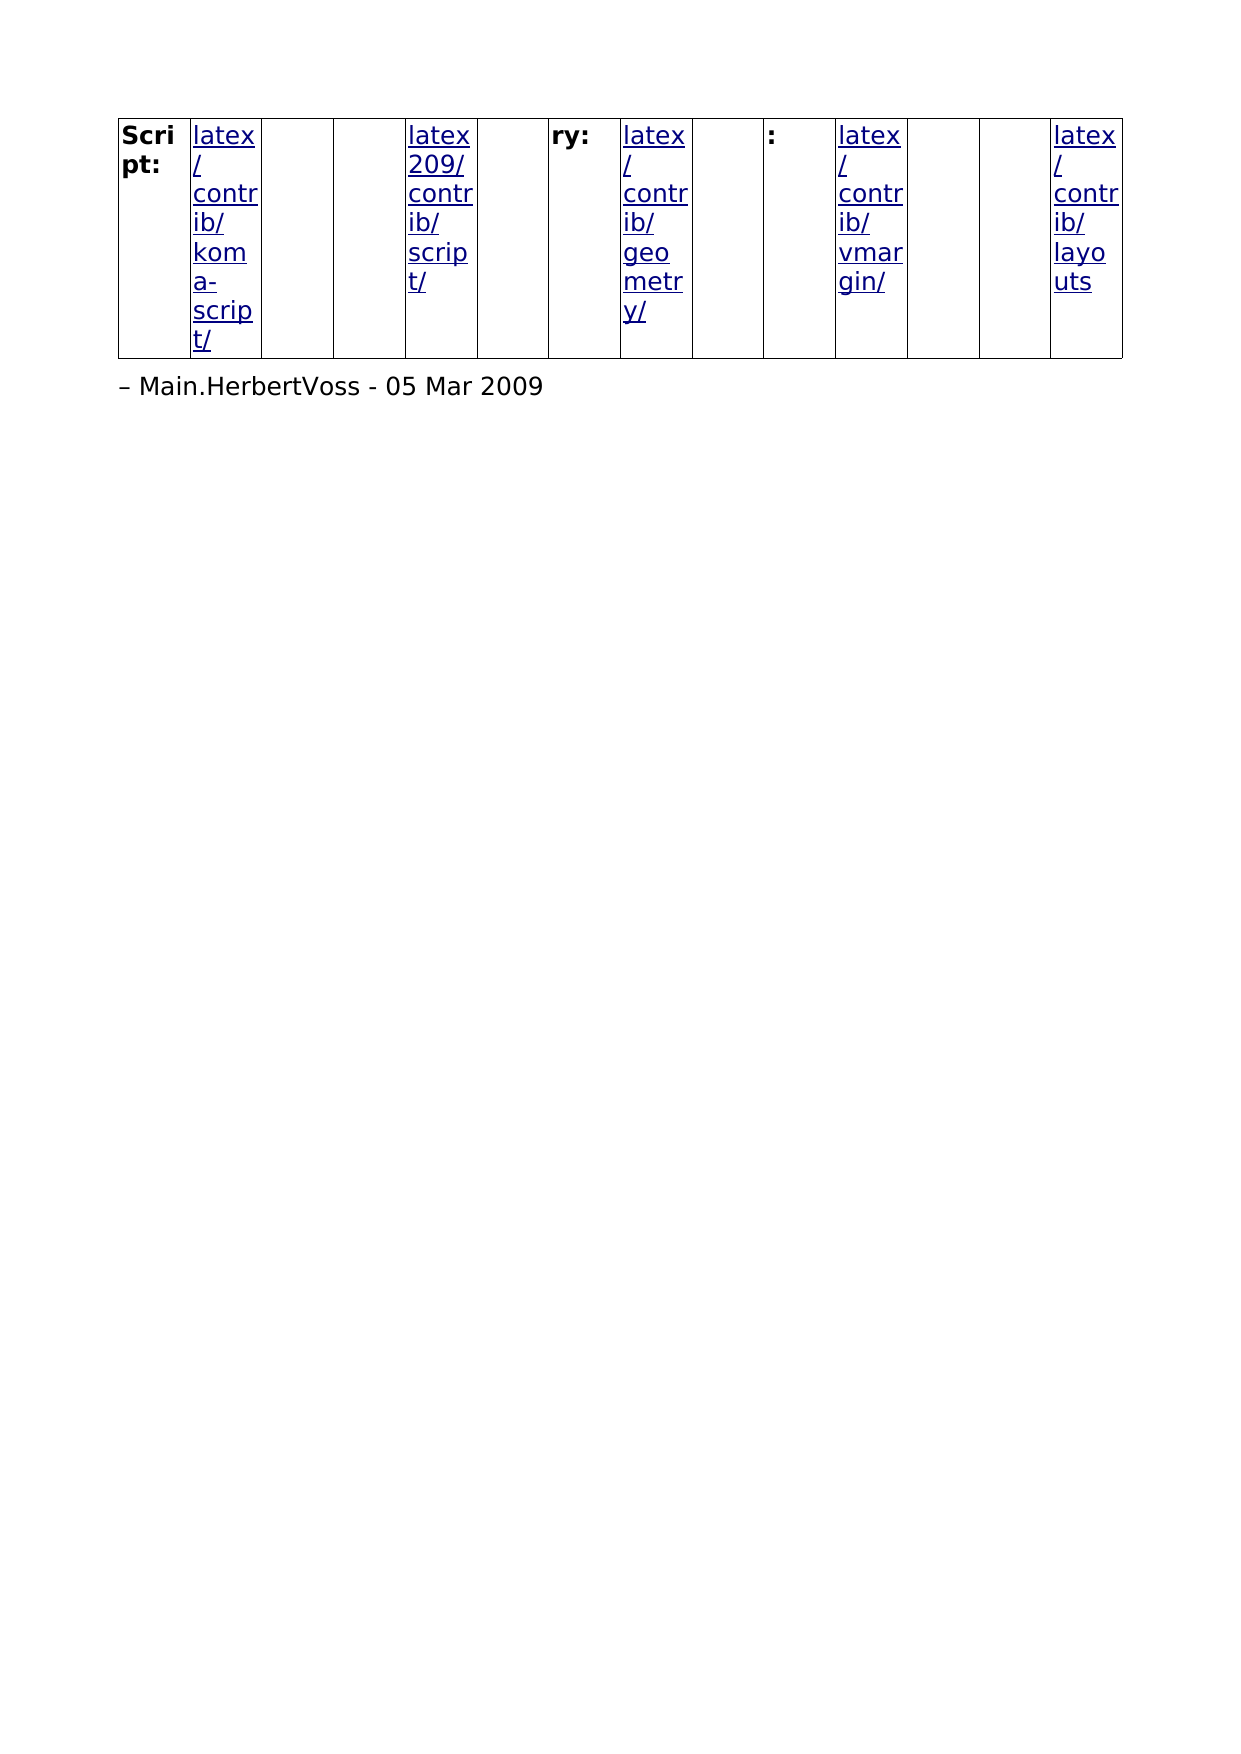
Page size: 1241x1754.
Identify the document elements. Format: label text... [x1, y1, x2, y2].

table_header [478, 119, 548, 357]
table_header latex209/contrib/script/ [406, 119, 477, 357]
table_header [262, 119, 333, 357]
table_header [693, 119, 763, 357]
table_header [334, 119, 405, 357]
table_header latex/contrib/koma-script/ [191, 119, 261, 357]
table_header Script: [119, 119, 190, 357]
table_header latex/contrib/layouts [1051, 119, 1122, 357]
table_header [908, 119, 979, 357]
text – Main.HerbertVoss - 05 Mar 2009 [118, 372, 1122, 401]
table_header latex/contrib/vmargin/ [836, 119, 907, 357]
table_header : [764, 119, 835, 357]
table_header [980, 119, 1050, 357]
table_header latex/contrib/geometry/ [621, 119, 692, 357]
table_header ry: [549, 119, 620, 357]
